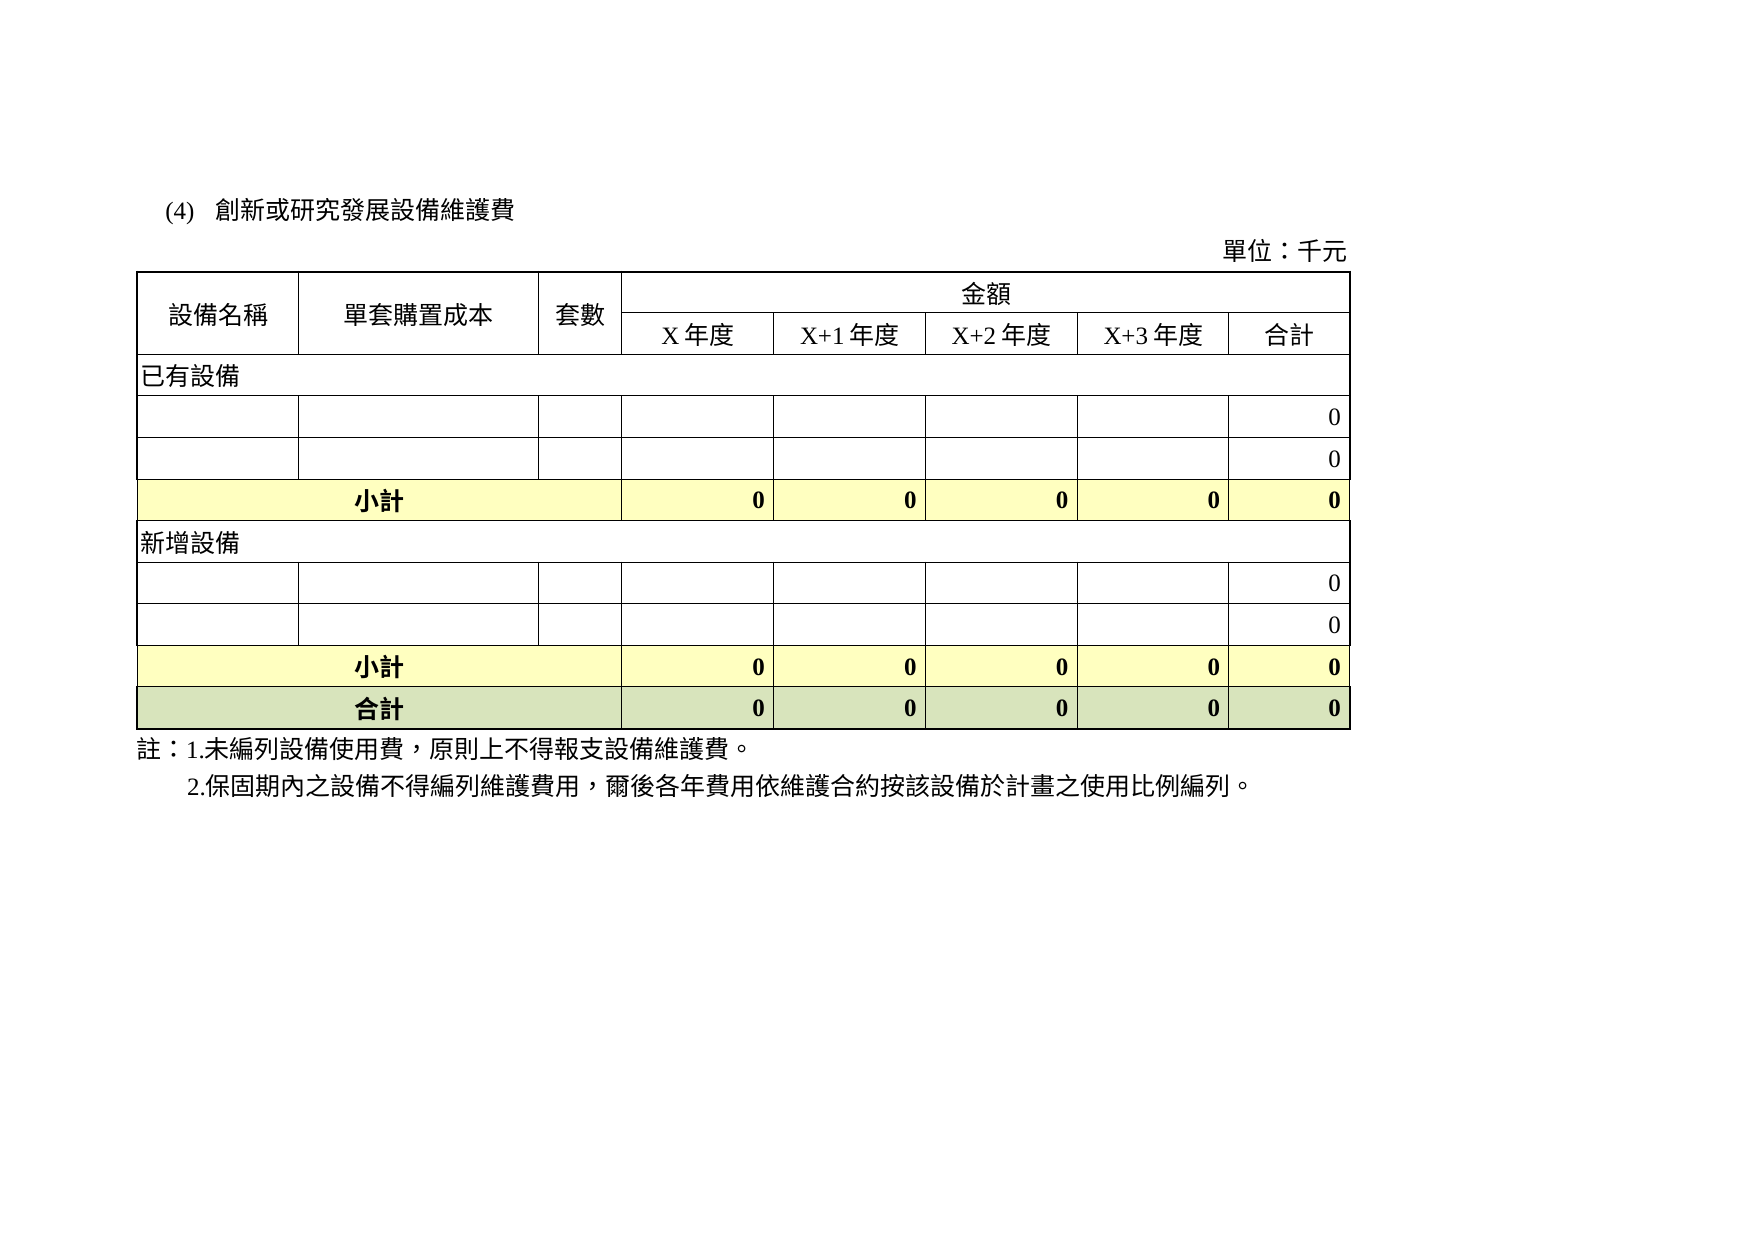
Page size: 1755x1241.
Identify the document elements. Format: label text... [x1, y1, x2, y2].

table_cell 小計 [138, 480, 621, 520]
table_cell [926, 438, 1077, 478]
table_cell 0 [926, 480, 1077, 520]
table_cell [774, 438, 925, 478]
table_cell [1078, 396, 1228, 437]
table_header 創新或研究發展設備維護費 [137, 188, 1349, 229]
table_cell [299, 396, 538, 437]
table_cell [1078, 563, 1228, 603]
table_cell [774, 396, 925, 437]
table_cell 0 [926, 646, 1077, 686]
table_cell 設備名稱 [138, 273, 298, 354]
table_cell X年度 [622, 313, 773, 354]
table_cell [622, 438, 773, 478]
table_cell [138, 604, 298, 645]
table_cell 新增設備 [138, 521, 1349, 562]
table_cell 0 [1078, 687, 1228, 728]
table_cell [138, 563, 298, 603]
table_cell 合計 [138, 687, 621, 728]
table_cell 小計 [138, 646, 621, 686]
table_cell [539, 563, 621, 603]
text 註：1.未編列設備使用費，原則上不得報支設備維護費。 [136, 730, 1630, 766]
table_cell 0 [622, 687, 773, 728]
table_cell 0 [1229, 604, 1349, 645]
table_cell [539, 396, 621, 437]
table_cell 0 [1229, 687, 1349, 728]
text 2.保固期內之設備不得編列維護費用，爾後各年費用依維護合約按該設備於計畫之使用比例編列。 [187, 766, 1630, 802]
table_cell [926, 396, 1077, 437]
table_cell [622, 563, 773, 603]
table_cell 0 [774, 687, 925, 728]
table_cell [539, 604, 621, 645]
table_cell [774, 563, 925, 603]
table_cell X+3年度 [1078, 313, 1228, 354]
table_cell [138, 396, 298, 437]
table_cell 0 [1229, 646, 1349, 686]
table_cell 合計 [1229, 313, 1349, 354]
table_cell 0 [622, 646, 773, 686]
table_cell 0 [1229, 396, 1349, 437]
table_cell [622, 396, 773, 437]
table_cell [539, 438, 621, 478]
table_cell [299, 604, 538, 645]
table_cell [299, 438, 538, 478]
table_cell [299, 563, 538, 603]
table_cell 0 [926, 687, 1077, 728]
table_cell X+2年度 [926, 313, 1077, 354]
table_cell 套數 [539, 273, 621, 354]
table_cell [138, 438, 298, 478]
table_cell [774, 604, 925, 645]
table_cell 金額 [622, 273, 1349, 312]
table_cell [926, 604, 1077, 645]
table_cell 0 [1078, 480, 1228, 520]
table_cell [1078, 438, 1228, 478]
table_cell 0 [622, 480, 773, 520]
table_cell 0 [774, 480, 925, 520]
table_cell 已有設備 [138, 355, 1349, 395]
table_cell 0 [1229, 563, 1349, 603]
table_cell 0 [1229, 438, 1349, 478]
table_cell 0 [1078, 646, 1228, 686]
table_cell 0 [1229, 480, 1349, 520]
table_cell 單套購置成本 [299, 273, 538, 354]
table_cell [1078, 604, 1228, 645]
table_cell X+1年度 [774, 313, 925, 354]
table_cell 單位：千元 [137, 229, 1349, 271]
table_cell [926, 563, 1077, 603]
table_cell [622, 604, 773, 645]
table_cell 0 [774, 646, 925, 686]
